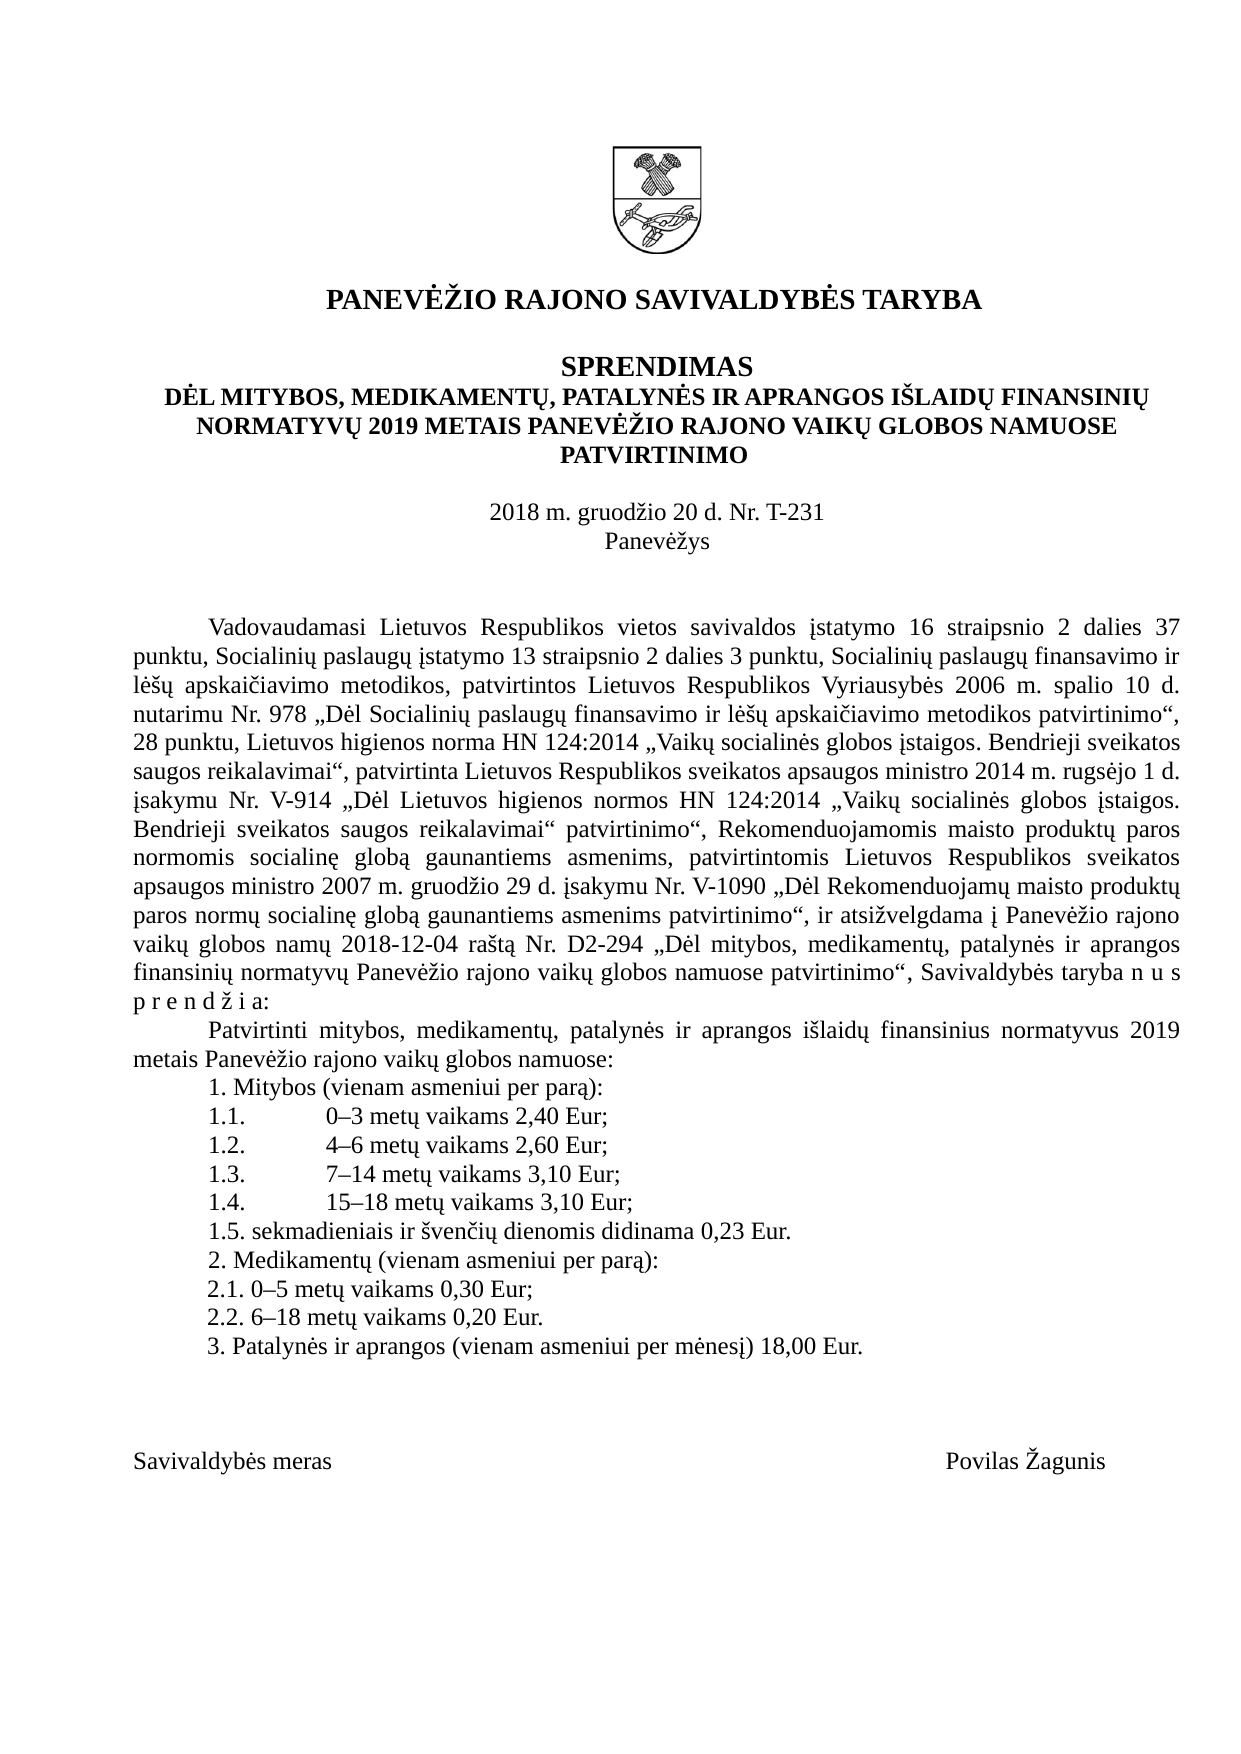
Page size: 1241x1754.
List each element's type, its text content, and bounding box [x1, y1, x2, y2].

text 1.4. 15–18 metų vaikams 3,10 Eur; [208, 1187, 1181, 1216]
text 1.1. 0–3 metų vaikams 2,40 Eur; [208, 1101, 1181, 1130]
text SPRENDIMAS [133, 349, 1181, 382]
text 1. Mitybos (vienam asmeniui per parą): [208, 1072, 1181, 1101]
text 2.2. 6–18 metų vaikams 0,20 Eur. [133, 1302, 1181, 1331]
text Panevėžys [133, 526, 1181, 555]
text 1.2. 4–6 metų vaikams 2,60 Eur; [208, 1130, 1181, 1159]
text 2.1. 0–5 metų vaikams 0,30 Eur; [133, 1274, 1181, 1302]
text Patvirtinti mitybos, medikamentų, patalynės ir aprangos išlaidų finansinius normatyvus 2019 metais Panevėžio rajono vaikų globos namuose: [133, 1015, 1181, 1072]
text PANEVĖŽIO RAJONO SAVIVALDYBĖS TARYBA [133, 282, 1181, 315]
text Vadovaudamasi Lietuvos Respublikos vietos savivaldos įstatymo 16 straipsnio 2 dalies 37 punktu, Socialinių paslaugų įstatymo 13 straipsnio 2 dalies 3 punktu, Socialinių paslaugų finansavimo ir lėšų apskaičiavimo metodikos, patvirtintos Lietuvos Respublikos Vyriausybės 2006 m. spalio 10 d. nutarimu Nr. 978 „Dėl Socialinių paslaugų finansavimo ir lėšų apskaičiavimo metodikos patvirtinimo“, 28 punktu, Lietuvos higienos norma HN 124:2014 „Vaikų socialinės globos įstaigos. Bendrieji sveikatos saugos reikalavimai“, patvirtinta Lietuvos Respublikos sveikatos apsaugos ministro 2014 m. rugsėjo 1 d. įsakymu Nr. V-914 „Dėl Lietuvos higienos normos HN 124:2014 „Vaikų socialinės globos įstaigos. Bendrieji sveikatos saugos reikalavimai“ patvirtinimo“, Rekomenduojamomis maisto produktų paros normomis socialinę globą gaunantiems asmenims, patvirtintomis Lietuvos Respublikos sveikatos apsaugos ministro 2007 m. gruodžio 29 d. įsakymu Nr. V-1090 „Dėl Rekomenduojamų maisto produktų paros normų socialinę globą gaunantiems asmenims patvirtinimo“, ir atsižvelgdama į Panevėžio rajono vaikų globos namų 2018-12-04 raštą Nr. D2-294 „Dėl mitybos, medikamentų, patalynės ir aprangos finansinių normatyvų Panevėžio rajono vaikų globos namuose patvirtinimo“, Savivaldybės taryba n u s p r e n d ž i a: [133, 612, 1181, 1015]
text 2. Medikamentų (vienam asmeniui per parą): [133, 1245, 1181, 1274]
text 2018 m. gruodžio 20 d. Nr. T-231 [133, 497, 1181, 526]
text 3. Patalynės ir aprangos (vienam asmeniui per mėnesį) 18,00 Eur. [207, 1331, 1181, 1360]
text DĖL MITYBOS, MEDIKAMENTŲ, PATALYNĖS IR APRANGOS IŠLAIDŲ FINANSINIŲ NORMATYVŲ 2019 METAIS PANEVĖŽIO RAJONO VAIKŲ GLOBOS NAMUOSE PATVIRTINIMO [133, 382, 1181, 469]
text Savivaldybės meras Povilas Žagunis [133, 1446, 1181, 1475]
text 1.5. sekmadieniais ir švenčių dienomis didinama 0,23 Eur. [133, 1216, 1181, 1245]
text 1.3. 7–14 metų vaikams 3,10 Eur; [208, 1159, 1181, 1187]
